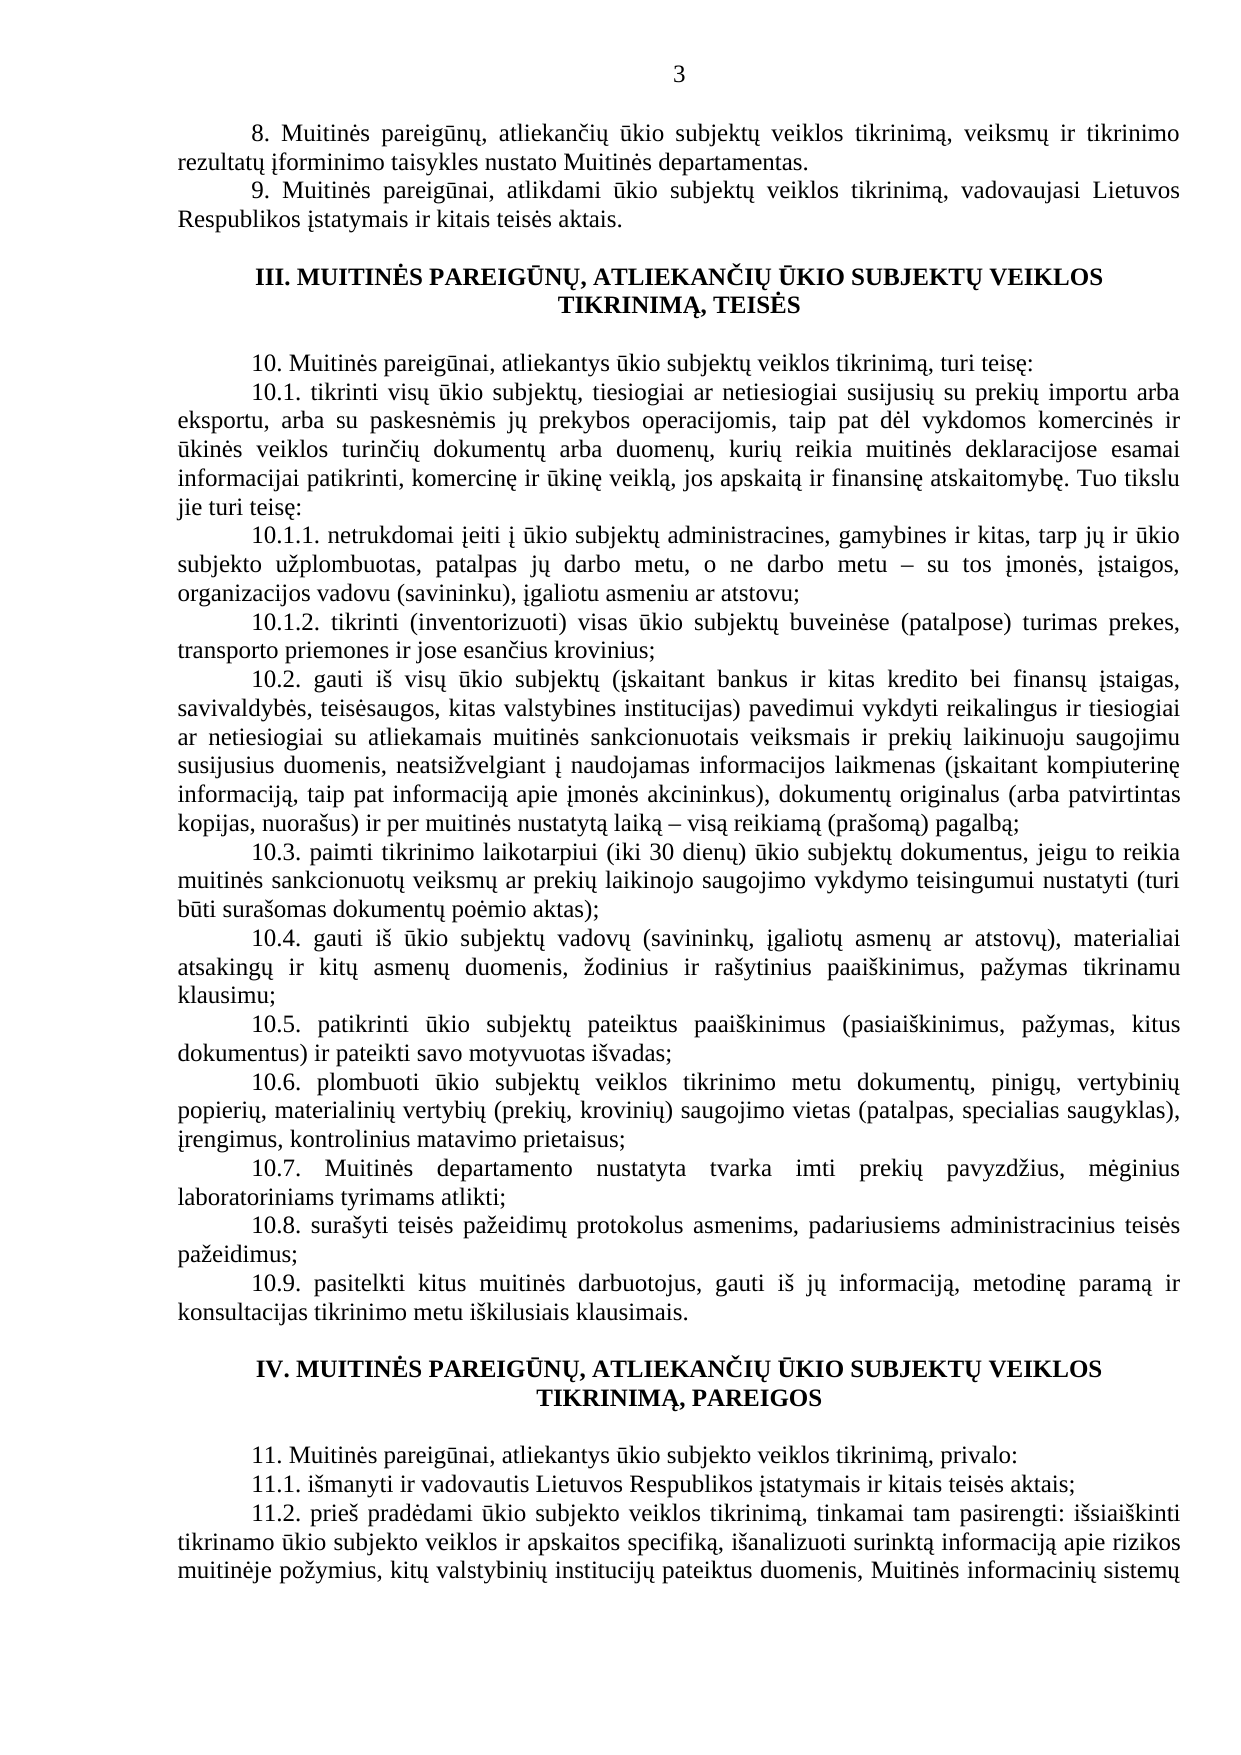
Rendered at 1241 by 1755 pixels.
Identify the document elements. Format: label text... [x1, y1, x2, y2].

text 11.2. prieš pradėdami ūkio subjekto veiklos tikrinimą, tinkamai tam pasirengti: išsiaiškinti tikrinamo ūkio subjekto veiklos ir apskaitos specifiką, išanalizuoti surinktą informaciją apie rizikos muitinėje požymius, kitų valstybinių institucijų pateiktus duomenis, Muitinės informacinių sistemų [177, 1498, 1181, 1584]
text 10.3. paimti tikrinimo laikotarpiui (iki 30 dienų) ūkio subjektų dokumentus, jeigu to reikia muitinės sankcionuotų veiksmų ar prekių laikinojo saugojimo vykdymo teisingumui nustatyti (turi būti surašomas dokumentų poėmio aktas); [177, 837, 1181, 923]
text 8. Muitinės pareigūnų, atliekančių ūkio subjektų veiklos tikrinimą, veiksmų ir tikrinimo rezultatų įforminimo taisykles nustato Muitinės departamentas. [177, 118, 1181, 176]
text IV. MUITINĖS PAREIGŪNŲ, ATLIEKANČIŲ ŪKIO SUBJEKTŲ VEIKLOS [177, 1354, 1181, 1383]
text 10.4. gauti iš ūkio subjektų vadovų (savininkų, įgaliotų asmenų ar atstovų), materialiai atsakingų ir kitų asmenų duomenis, žodinius ir rašytinius paaiškinimus, pažymas tikrinamu klausimu; [177, 923, 1181, 1009]
text 11. Muitinės pareigūnai, atliekantys ūkio subjekto veiklos tikrinimą, privalo: [177, 1441, 1181, 1469]
text III. MUITINĖS PAREIGŪNŲ, ATLIEKANČIŲ ŪKIO SUBJEKTŲ VEIKLOS [177, 262, 1181, 291]
text 9. Muitinės pareigūnai, atlikdami ūkio subjektų veiklos tikrinimą, vadovaujasi Lietuvos Respublikos įstatymais ir kitais teisės aktais. [177, 176, 1181, 233]
text 10.8. surašyti teisės pažeidimų protokolus asmenims, padariusiems administracinius teisės pažeidimus; [177, 1211, 1181, 1268]
text 10.1.1. netrukdomai įeiti į ūkio subjektų administracines, gamybines ir kitas, tarp jų ir ūkio subjekto užplombuotas, patalpas jų darbo metu, o ne darbo metu – su tos įmonės, įstaigos, organizacijos vadovu (savininku), įgaliotu asmeniu ar atstovu; [177, 521, 1181, 607]
text TIKRINIMĄ, PAREIGOS [177, 1383, 1181, 1412]
text 10.1.2. tikrinti (inventorizuoti) visas ūkio subjektų buveinėse (patalpose) turimas prekes, transporto priemones ir jose esančius krovinius; [177, 607, 1181, 664]
text 10.5. patikrinti ūkio subjektų pateiktus paaiškinimus (pasiaiškinimus, pažymas, kitus dokumentus) ir pateikti savo motyvuotas išvadas; [177, 1009, 1181, 1067]
text TIKRINIMĄ, TEISĖS [177, 291, 1181, 319]
text 10.6. plombuoti ūkio subjektų veiklos tikrinimo metu dokumentų, pinigų, vertybinių popierių, materialinių vertybių (prekių, krovinių) saugojimo vietas (patalpas, specialias saugyklas), įrengimus, kontrolinius matavimo prietaisus; [177, 1067, 1181, 1153]
text 10.2. gauti iš visų ūkio subjektų (įskaitant bankus ir kitas kredito bei finansų įstaigas, savivaldybės, teisėsaugos, kitas valstybines institucijas) pavedimui vykdyti reikalingus ir tiesiogiai ar netiesiogiai su atliekamais muitinės sankcionuotais veiksmais ir prekių laikinuoju saugojimu susijusius duomenis, neatsižvelgiant į naudojamas informacijos laikmenas (įskaitant kompiuterinę informaciją, taip pat informaciją apie įmonės akcininkus), dokumentų originalus (arba patvirtintas kopijas, nuorašus) ir per muitinės nustatytą laiką – visą reikiamą (prašomą) pagalbą; [177, 664, 1181, 837]
text 10. Muitinės pareigūnai, atliekantys ūkio subjektų veiklos tikrinimą, turi teisę: [177, 348, 1181, 377]
text 10.9. pasitelkti kitus muitinės darbuotojus, gauti iš jų informaciją, metodinę paramą ir konsultacijas tikrinimo metu iškilusiais klausimais. [177, 1268, 1181, 1326]
text 11.1. išmanyti ir vadovautis Lietuvos Respublikos įstatymais ir kitais teisės aktais; [177, 1469, 1181, 1498]
text 10.7. Muitinės departamento nustatyta tvarka imti prekių pavyzdžius, mėginius laboratoriniams tyrimams atlikti; [177, 1153, 1181, 1211]
text 10.1. tikrinti visų ūkio subjektų, tiesiogiai ar netiesiogiai susijusių su prekių importu arba eksportu, arba su paskesnėmis jų prekybos operacijomis, taip pat dėl vykdomos komercinės ir ūkinės veiklos turinčių dokumentų arba duomenų, kurių reikia muitinės deklaracijose esamai informacijai patikrinti, komercinę ir ūkinę veiklą, jos apskaitą ir finansinę atskaitomybę. Tuo tikslu jie turi teisę: [177, 377, 1181, 521]
